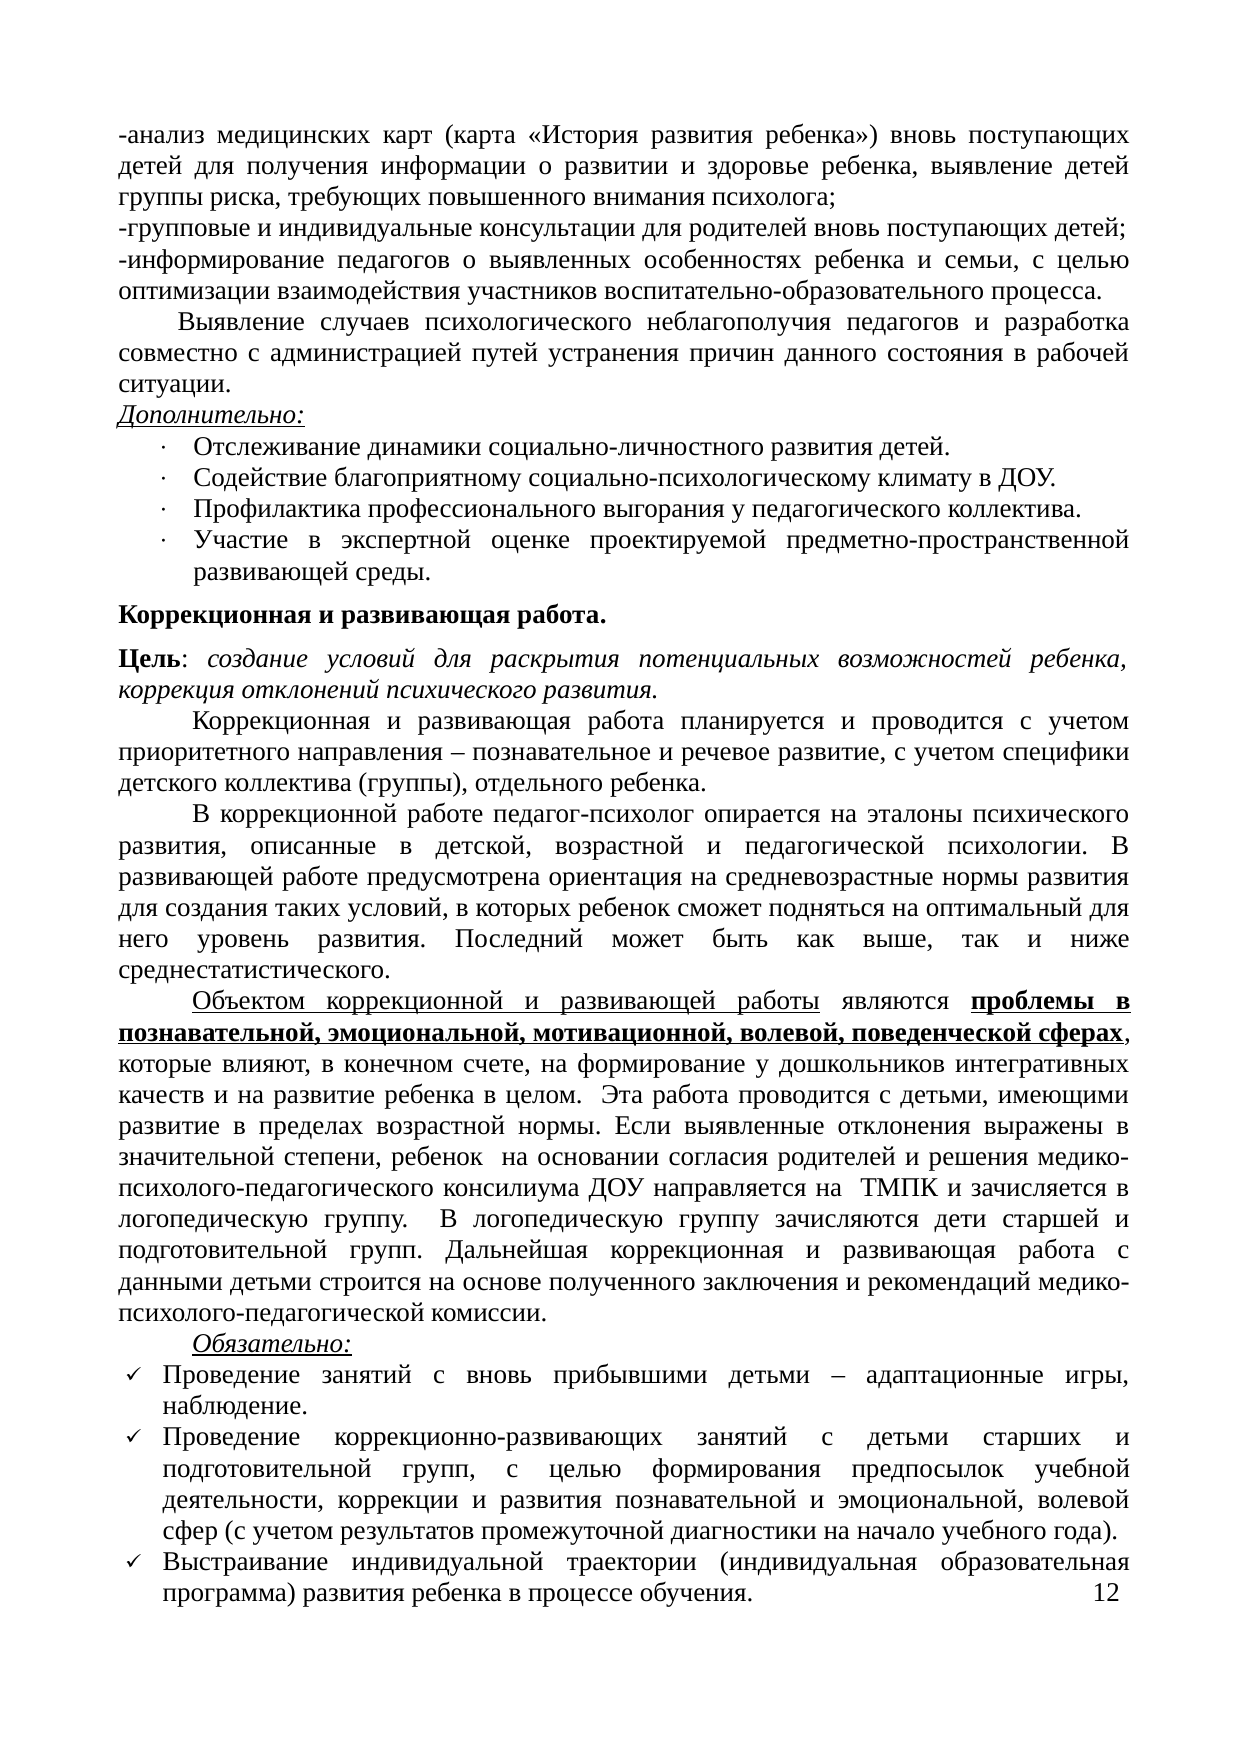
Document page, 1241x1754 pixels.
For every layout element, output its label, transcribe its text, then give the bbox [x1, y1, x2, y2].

list Профилактика профессионального выгорания у педагогического коллектива. [156, 492, 1131, 523]
list Выстраивание индивидуальной траектории (индивидуальная образовательная программа) развития ребенка в процессе обучения. 12 [125, 1545, 1131, 1607]
text Коррекционная и развивающая работа планируется и проводится с учетом приоритетного направления – познавательное и речевое развитие, с учетом специфики детского коллектива (группы), отдельного ребенка. [118, 704, 1131, 798]
list Участие в экспертной оценке проектируемой предметно-пространственной развивающей среды. [156, 523, 1131, 586]
text -анализ медицинских карт (карта «История развития ребенка») вновь поступающих детей для получения информации о развитии и здоровье ребенка, выявление детей группы риска, требующих повышенного внимания психолога; [118, 118, 1131, 212]
text Цель: создание условий для раскрытия потенциальных возможностей ребенка, коррекция отклонений психического развития. [118, 642, 1131, 704]
text Дополнительно: [118, 398, 1131, 429]
list Проведение коррекционно-развивающих занятий с детьми старших и подготовительной групп, с целью формирования предпосылок учебной деятельности, коррекции и развития познавательной и эмоциональной, волевой сфер (с учетом результатов промежуточной диагностики на начало учебного года). [125, 1421, 1131, 1545]
list Отслеживание динамики социально-личностного развития детей. [156, 429, 1131, 461]
text Обязательно: [118, 1327, 1131, 1358]
text В коррекционной работе педагог-психолог опирается на эталоны психического развития, описанные в детской, возрастной и педагогической психологии. В развивающей работе предусмотрена ориентация на средневозрастные нормы развития для создания таких условий, в которых ребенок сможет подняться на оптимальный для него уровень развития. Последний может быть как выше, так и ниже среднестатистического. [118, 798, 1131, 984]
list Содействие благоприятному социально-психологическому климату в ДОУ. [156, 461, 1131, 492]
text Коррекционная и развивающая работа. [118, 598, 1131, 629]
text -информирование педагогов о выявленных особенностях ребенка и семьи, с целью оптимизации взаимодействия участников воспитательно-образовательного процесса. [118, 243, 1131, 305]
text Выявление случаев психологического неблагополучия педагогов и разработка совместно с администрацией путей устранения причин данного состояния в рабочей ситуации. [118, 305, 1131, 398]
text Объектом коррекционной и развивающей работы являются проблемы в познавательной, эмоциональной, мотивационной, волевой, поведенческой сферах, которые влияют, в конечном счете, на формирование у дошкольников интегративных качеств и на развитие ребенка в целом. Эта работа проводится с детьми, имеющими развитие в пределах возрастной нормы. Если выявленные отклонения выражены в значительной степени, ребенок на основании согласия родителей и решения медико-психолого-педагогического консилиума ДОУ направляется на ТМПК и зачисляется в логопедическую группу. В логопедическую группу зачисляются дети старшей и подготовительной групп. Дальнейшая коррекционная и развивающая работа с данными детьми строится на основе полученного заключения и рекомендаций медико-психолого-педагогической комиссии. [118, 984, 1131, 1327]
text -групповые и индивидуальные консультации для родителей вновь поступающих детей; [118, 212, 1131, 243]
list Проведение занятий с вновь прибывшими детьми – адаптационные игры, наблюдение. [125, 1358, 1131, 1421]
